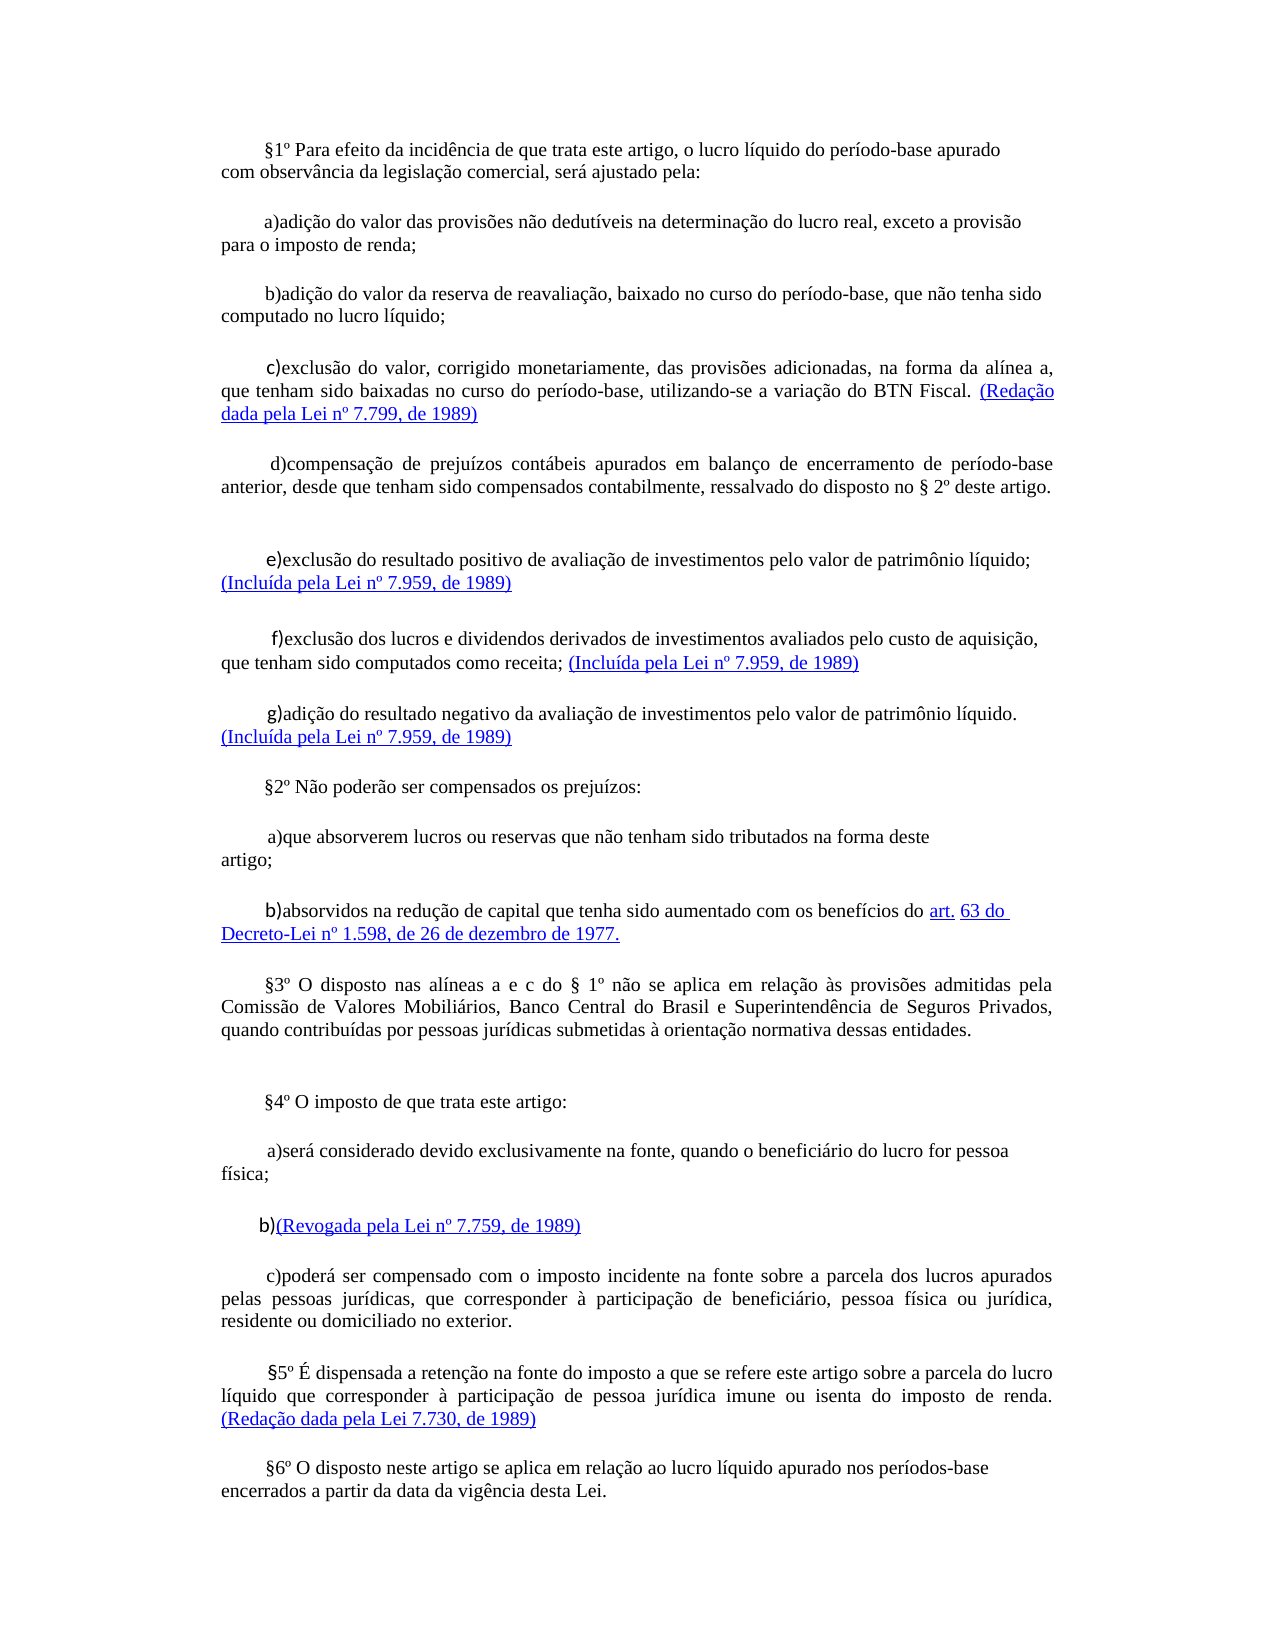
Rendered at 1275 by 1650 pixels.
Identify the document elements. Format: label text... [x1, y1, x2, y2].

list absorvidos na redução de capital que tenha sido aumentado com os benefícios do art. 63 do Decreto-Lei nº 1.598, de 26 de dezembro de 1977. [221, 898, 1052, 945]
list 5º É dispensada a retenção na fonte do imposto a que se refere este artigo sobre a parcela do lucro líquido que corresponder à participação de pessoa jurídica imune ou isenta do imposto de renda. (Redação dada pela Lei 7.730, de 1989) [221, 1359, 1054, 1429]
list 2º Não poderão ser compensados os prejuízos: [264, 775, 1125, 798]
list 6º O disposto neste artigo se aplica em relação ao lucro líquido apurado nos períodos-base encerrados a partir da data da vigência desta Lei. [221, 1457, 1054, 1501]
list adição do resultado negativo da avaliação de investimentos pelo valor de patrimônio líquido. (Incluída pela Lei nº 7.959, de 1989) [221, 701, 1054, 748]
list (Revogada pela Lei nº 7.759, de 1989) [258, 1212, 1125, 1237]
list exclusão do resultado positivo de avaliação de investimentos pelo valor de patrimônio líquido; (Incluída pela Lei nº 7.959, de 1989) [221, 547, 1052, 594]
list 1º Para efeito da incidência de que trata este artigo, o lucro líquido do período-base apurado com observância da legislação comercial, será ajustado pela: [221, 138, 1006, 183]
list exclusão do valor, corrigido monetariamente, das provisões adicionadas, na forma da alínea a, que tenham sido baixadas no curso do período-base, utilizando-se a variação do BTN Fiscal. (Redação dada pela Lei nº 7.799, de 1989) [221, 355, 1054, 424]
list compensação de prejuízos contábeis apurados em balanço de encerramento de período-base anterior, desde que tenham sido compensados contabilmente, ressalvado do disposto no § 2º deste artigo. [221, 452, 1054, 498]
list será considerado devido exclusivamente na fonte, quando o beneficiário do lucro for pessoa física; [221, 1140, 1052, 1184]
text artigo; [221, 848, 1125, 870]
list 3º O disposto nas alíneas a e c do § 1º não se aplica em relação às provisões admitidas pela Comissão de Valores Mobiliários, Banco Central do Brasil e Superintendência de Seguros Privados, quando contribuídas por pessoas jurídicas submetidas à orientação normativa dessas entidades. [221, 973, 1054, 1041]
list 4º O imposto de que trata este artigo: [264, 1090, 1125, 1113]
list adição do valor das provisões não dedutíveis na determinação do lucro real, exceto a provisão para o imposto de renda; [221, 211, 1027, 255]
list poderá ser compensado com o imposto incidente na fonte sobre a parcela dos lucros apurados pelas pessoas jurídicas, que corresponder à participação de beneficiário, pessoa física ou jurídica, residente ou domiciliado no exterior. [221, 1265, 1054, 1332]
list que absorverem lucros ou reservas que não tenham sido tributados na forma deste [267, 825, 1125, 848]
list exclusão dos lucros e dividendos derivados de investimentos avaliados pelo custo de aquisição, que tenham sido computados como receita; (Incluída pela Lei nº 7.959, de 1989) [221, 626, 1052, 674]
list adição do valor da reserva de reavaliação, baixado no curso do período-base, que não tenha sido computado no lucro líquido; [221, 283, 1054, 327]
